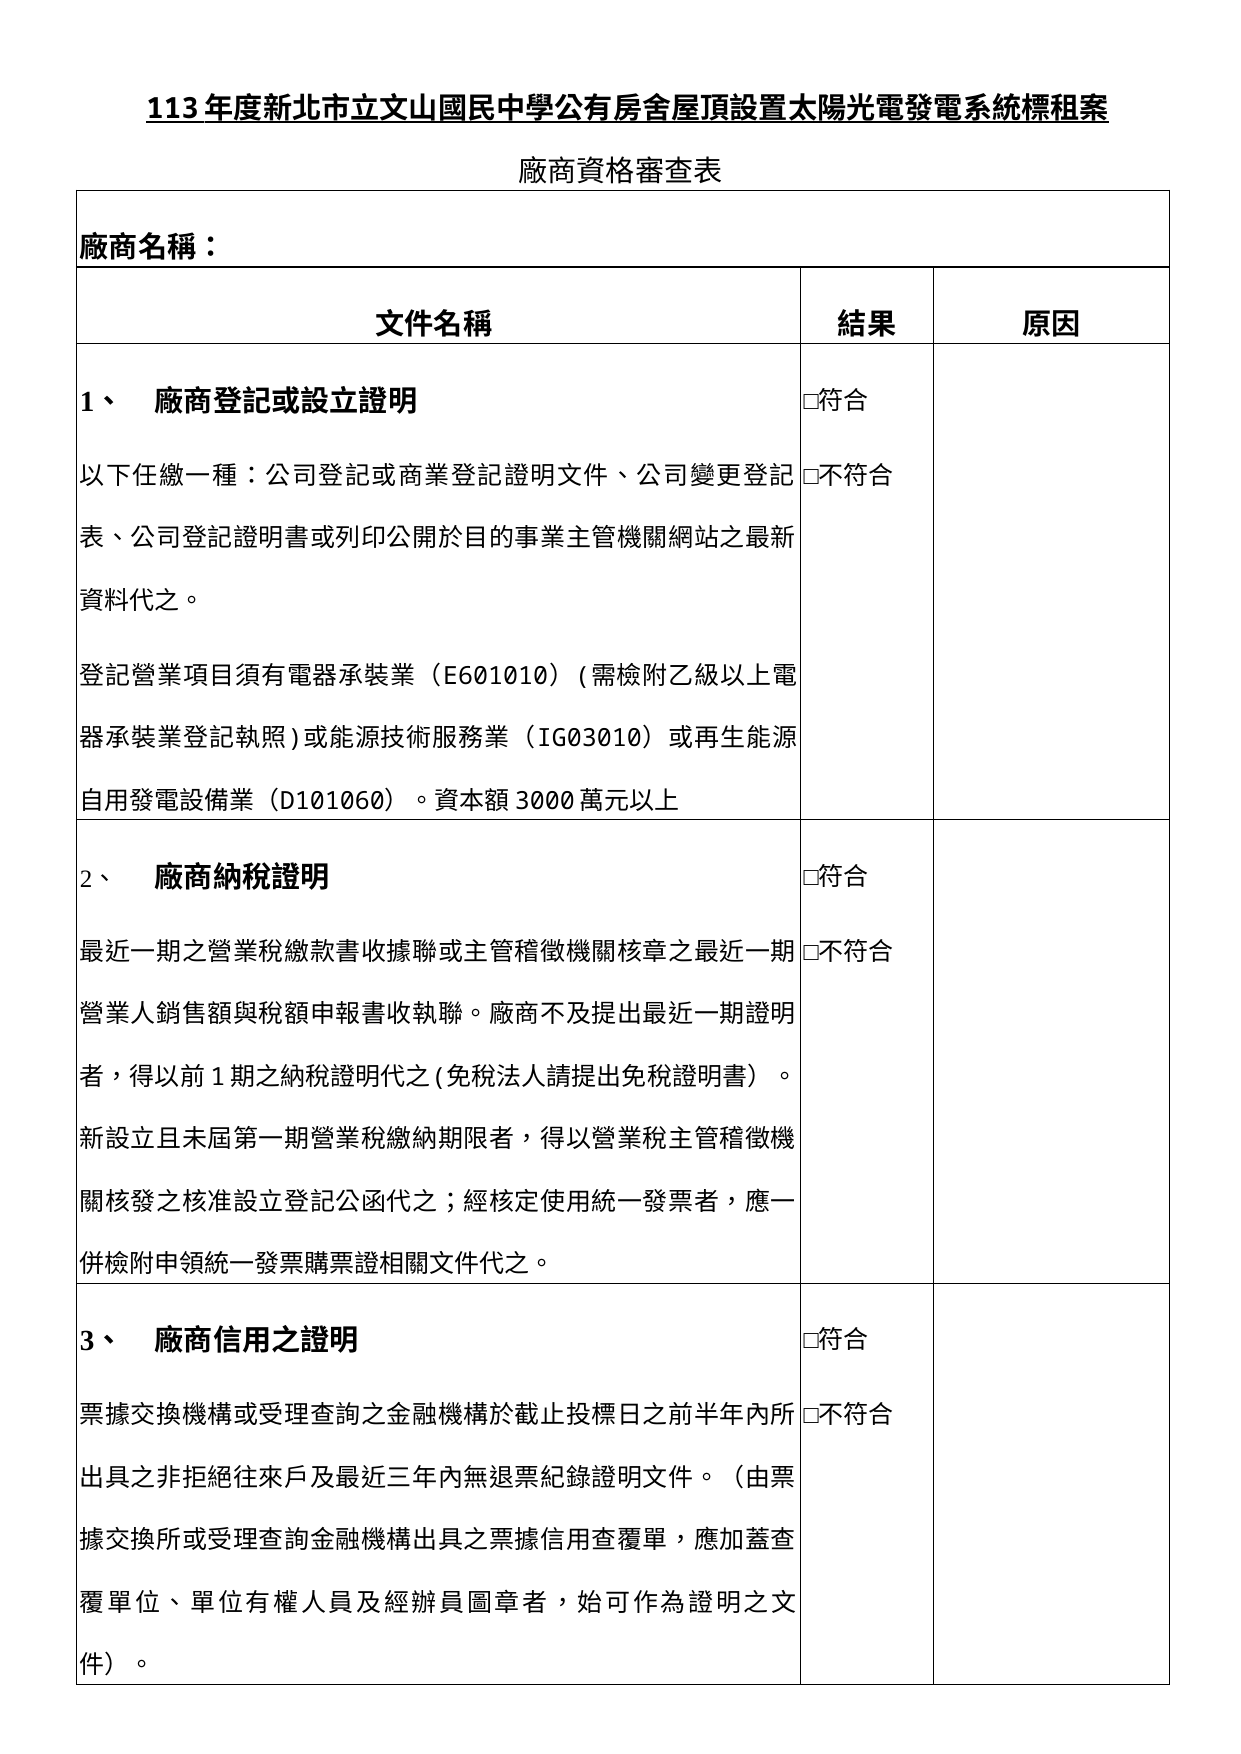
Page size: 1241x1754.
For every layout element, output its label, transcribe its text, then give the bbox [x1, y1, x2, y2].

table_cell 結果 [801, 268, 933, 343]
table_cell [934, 344, 1169, 819]
table_cell □符合 □不符合 [801, 1284, 933, 1684]
table_cell □符合 □不符合 [801, 344, 933, 819]
table_cell 原因 [934, 268, 1169, 343]
table_cell [934, 1284, 1169, 1684]
text 113年度新北市立文山國民中學公有房舍屋頂設置太陽光電發電系統標租案 [118, 64, 1137, 127]
table_cell [934, 820, 1169, 1283]
table_cell □符合 □不符合 [801, 820, 933, 1283]
table_header 廠商名稱： [77, 191, 1169, 266]
text 廠商資格審查表 [118, 127, 1122, 189]
table_cell 廠商登記或設立證明 以下任繳一種：公司登記或商業登記證明文件、公司變更登記表、公司登記證明書或列印公開於目的事業主管機關網站之最新資料代之。 登記營業項目須有電器承裝業（E601010）(需檢附乙級以上電器承裝業登記執照)或能源技術服務業（IG03010）或再生能源自用發電設備業（D101060）。資本額3000萬元以上 [77, 344, 800, 819]
table_cell 廠商信用之證明 票據交換機構或受理查詢之金融機構於截止投標日之前半年內所出具之非拒絕往來戶及最近三年內無退票紀錄證明文件。（由票據交換所或受理查詢金融機構出具之票據信用查覆單，應加蓋查覆單位、單位有權人員及經辦員圖章者，始可作為證明之文件）。 [77, 1284, 800, 1684]
table_cell 文件名稱 [77, 268, 800, 343]
table_cell 廠商納稅證明 最近一期之營業稅繳款書收據聯或主管稽徵機關核章之最近一期營業人銷售額與稅額申報書收執聯。廠商不及提出最近一期證明者，得以前1期之納稅證明代之(免稅法人請提出免稅證明書）。新設立且未屆第一期營業稅繳納期限者，得以營業稅主管稽徵機關核發之核准設立登記公函代之；經核定使用統一發票者，應一併檢附申領統一發票購票證相關文件代之。 [77, 820, 800, 1283]
